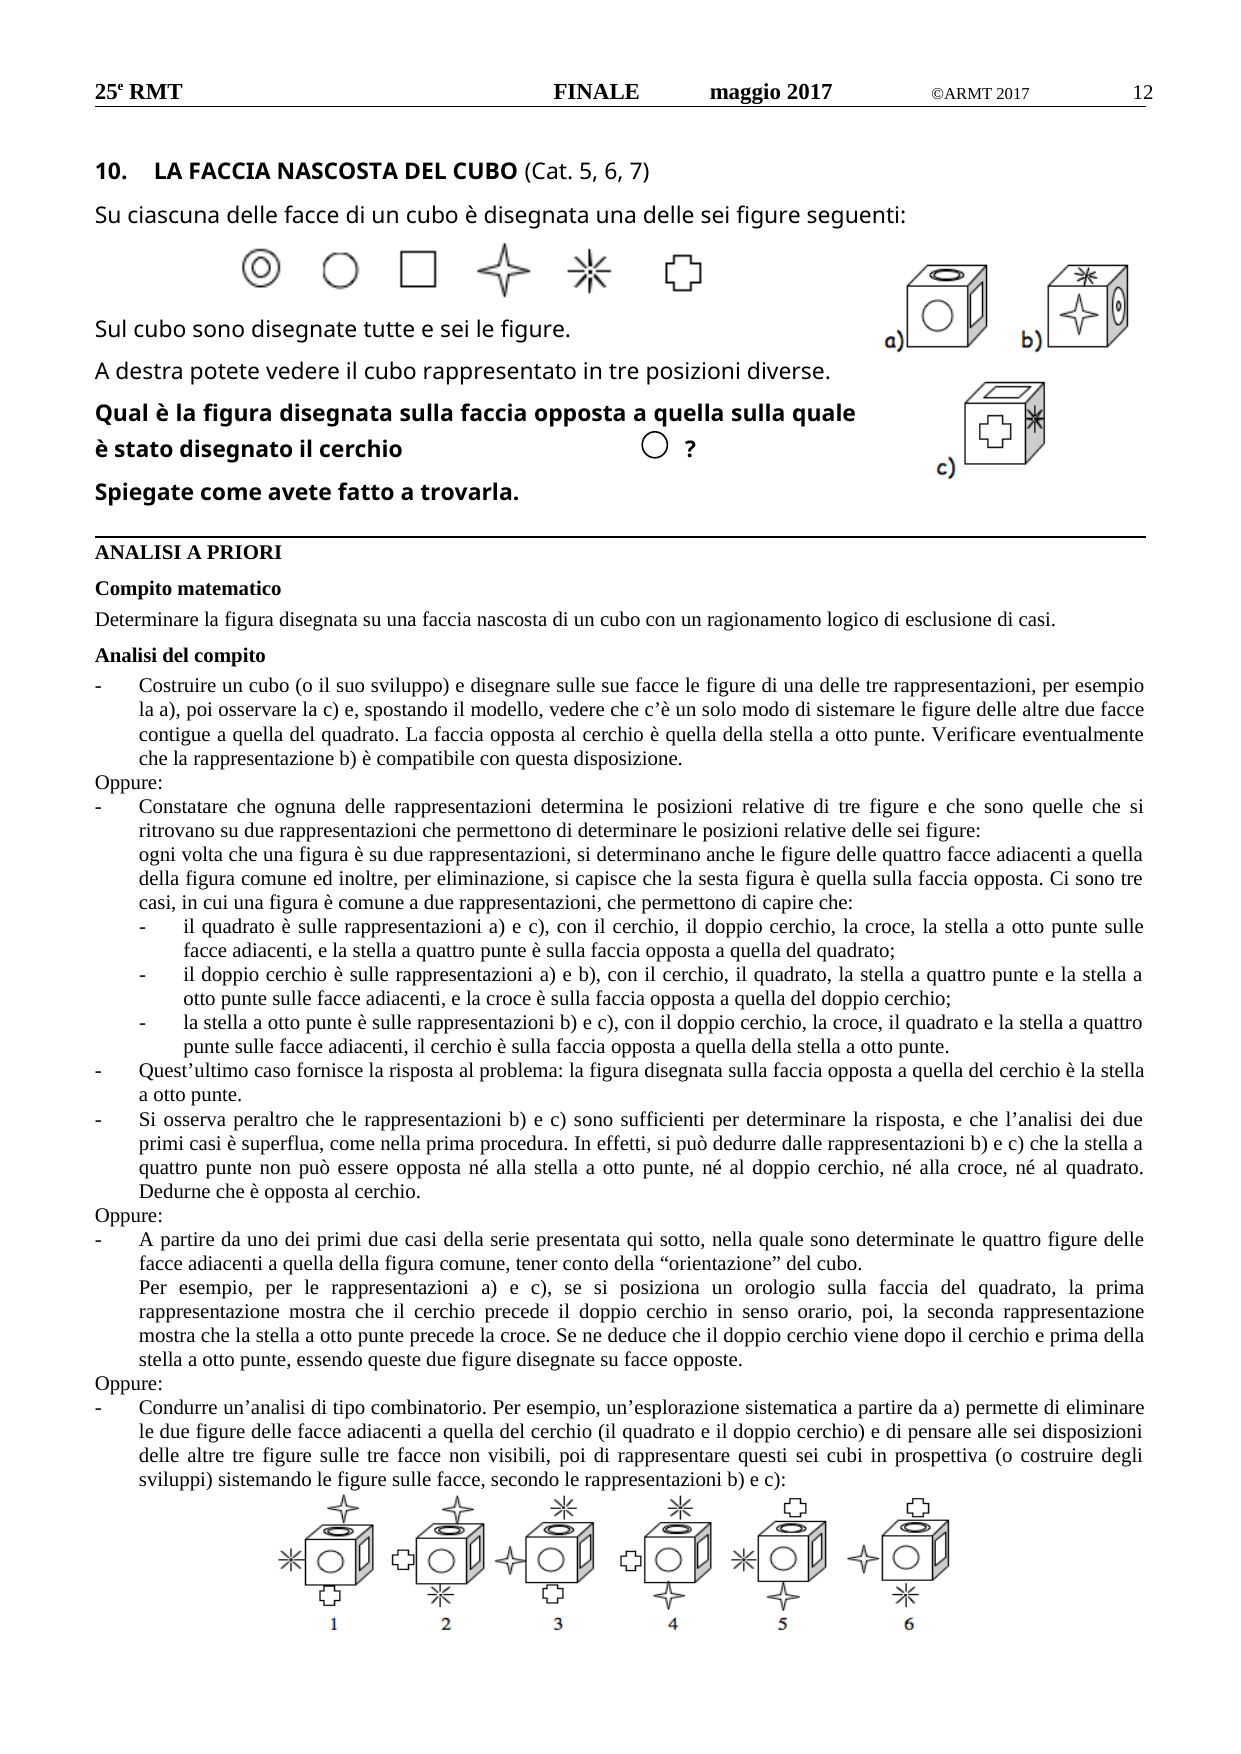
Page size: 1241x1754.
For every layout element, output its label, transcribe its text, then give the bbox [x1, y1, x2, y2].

text Qual è la figura disegnata sulla faccia opposta a quella sulla quale è stato disegnato il cerchio ? [94, 397, 876, 464]
picture [876, 258, 1139, 491]
text Analisi del compito [94, 643, 1146, 667]
text Oppure: [94, 1371, 1146, 1395]
text - Si osserva peraltro che le rappresentazioni b) e c) sono sufficienti per determinare la risposta, e che l’analisi dei due primi casi è superflua, come nella prima procedura. In effetti, si può dedurre dalle rappresentazioni b) e c) che la stella a quattro punte non può essere opposta né alla stella a otto punte, né al doppio cerchio, né alla croce, né al quadrato. Dedurne che è opposta al cerchio. [94, 1106, 1146, 1203]
text Oppure: [94, 1203, 1146, 1227]
text - il doppio cerchio è sulle rappresentazioni a) e b), con il cerchio, il quadrato, la stella a quattro punte e la stella a otto punte sulle facce adiacenti, e la croce è sulla faccia opposta a quella del doppio cerchio; [139, 962, 1146, 1010]
picture [224, 238, 728, 307]
text Spiegate come avete fatto a trovarla. [94, 476, 1146, 507]
text ogni volta che una figura è su due rappresentazioni, si determinano anche le figure delle quattro facce adiacenti a quella della figura comune ed inoltre, per eliminazione, si capisce che la sesta figura è quella sulla faccia opposta. Ci sono tre casi, in cui una figura è comune a due rappresentazioni, che permettono di capire che: [94, 842, 1146, 914]
text Oppure: [94, 769, 1146, 794]
picture [272, 1491, 968, 1636]
text - A partire da uno dei primi due casi della serie presentata qui sotto, nella quale sono determinate le quattro figure delle facce adiacenti a quella della figura comune, tener conto della “orientazione” del cubo. [94, 1227, 1146, 1275]
text - la stella a otto punte è sulle rappresentazioni b) e c), con il doppio cerchio, la croce, il quadrato e la stella a quattro punte sulle facce adiacenti, il cerchio è sulla faccia opposta a quella della stella a otto punte. [139, 1010, 1146, 1058]
text Compito matematico [94, 576, 1146, 600]
text ANALISI A PRIORI [94, 537, 1146, 564]
text - Constatare che ognuna delle rappresentazioni determina le posizioni relative di tre figure e che sono quelle che si ritrovano su due rappresentazioni che permettono di determinare le posizioni relative delle sei figure: [94, 794, 1146, 842]
text Su ciascuna delle facce di un cubo è disegnata una delle sei figure seguenti: [94, 199, 1146, 230]
text - Condurre un’analisi di tipo combinatorio. Per esempio, un’esplorazione sistematica a partire da a) permette di eliminare le due figure delle facce adiacenti a quella del cerchio (il quadrato e il doppio cerchio) e di pensare alle sei disposizioni delle altre tre figure sulle tre facce non visibili, poi di rappresentare questi sei cubi in prospettiva (o costruire degli sviluppi) sistemando le figure sulle facce, secondo le rappresentazioni b) e c): [94, 1395, 1146, 1491]
text Sul cubo sono disegnate tutte e sei le figure. [94, 313, 876, 344]
text Determinare la figura disegnata su una faccia nascosta di un cubo con un ragionamento logico di esclusione di casi. [94, 606, 1146, 631]
text Per esempio, per le rappresentazioni a) e c), se si posiziona un orologio sulla faccia del quadrato, la prima rappresentazione mostra che il cerchio precede il doppio cerchio in senso orario, poi, la seconda rappresentazione mostra che la stella a otto punte precede la croce. Se ne deduce che il doppio cerchio viene dopo il cerchio e prima della stella a otto punte, essendo queste due figure disegnate su facce opposte. [94, 1275, 1146, 1371]
text - Quest’ultimo caso fornisce la risposta al problema: la figura disegnata sulla faccia opposta a quella del cerchio è la stella a otto punte. [94, 1058, 1146, 1106]
text - il quadrato è sulle rappresentazioni a) e c), con il cerchio, il doppio cerchio, la croce, la stella a otto punte sulle facce adiacenti, e la stella a quattro punte è sulla faccia opposta a quella del quadrato; [139, 914, 1146, 962]
text 10. LA FACCIA NASCOSTA DEL CUBO (Cat. 5, 6, 7) [94, 155, 1146, 186]
text - Costruire un cubo (o il suo sviluppo) e disegnare sulle sue facce le figure di una delle tre rappresentazioni, per esempio la a), poi osservare la c) e, spostando il modello, vedere che c’è un solo modo di sistemare le figure delle altre due facce contigue a quella del quadrato. La faccia opposta al cerchio è quella della stella a otto punte. Verificare eventualmente che la rappresentazione b) è compatibile con questa disposizione. [94, 673, 1146, 769]
text A destra potete vedere il cubo rappresentato in tre posizioni diverse. [94, 355, 876, 386]
